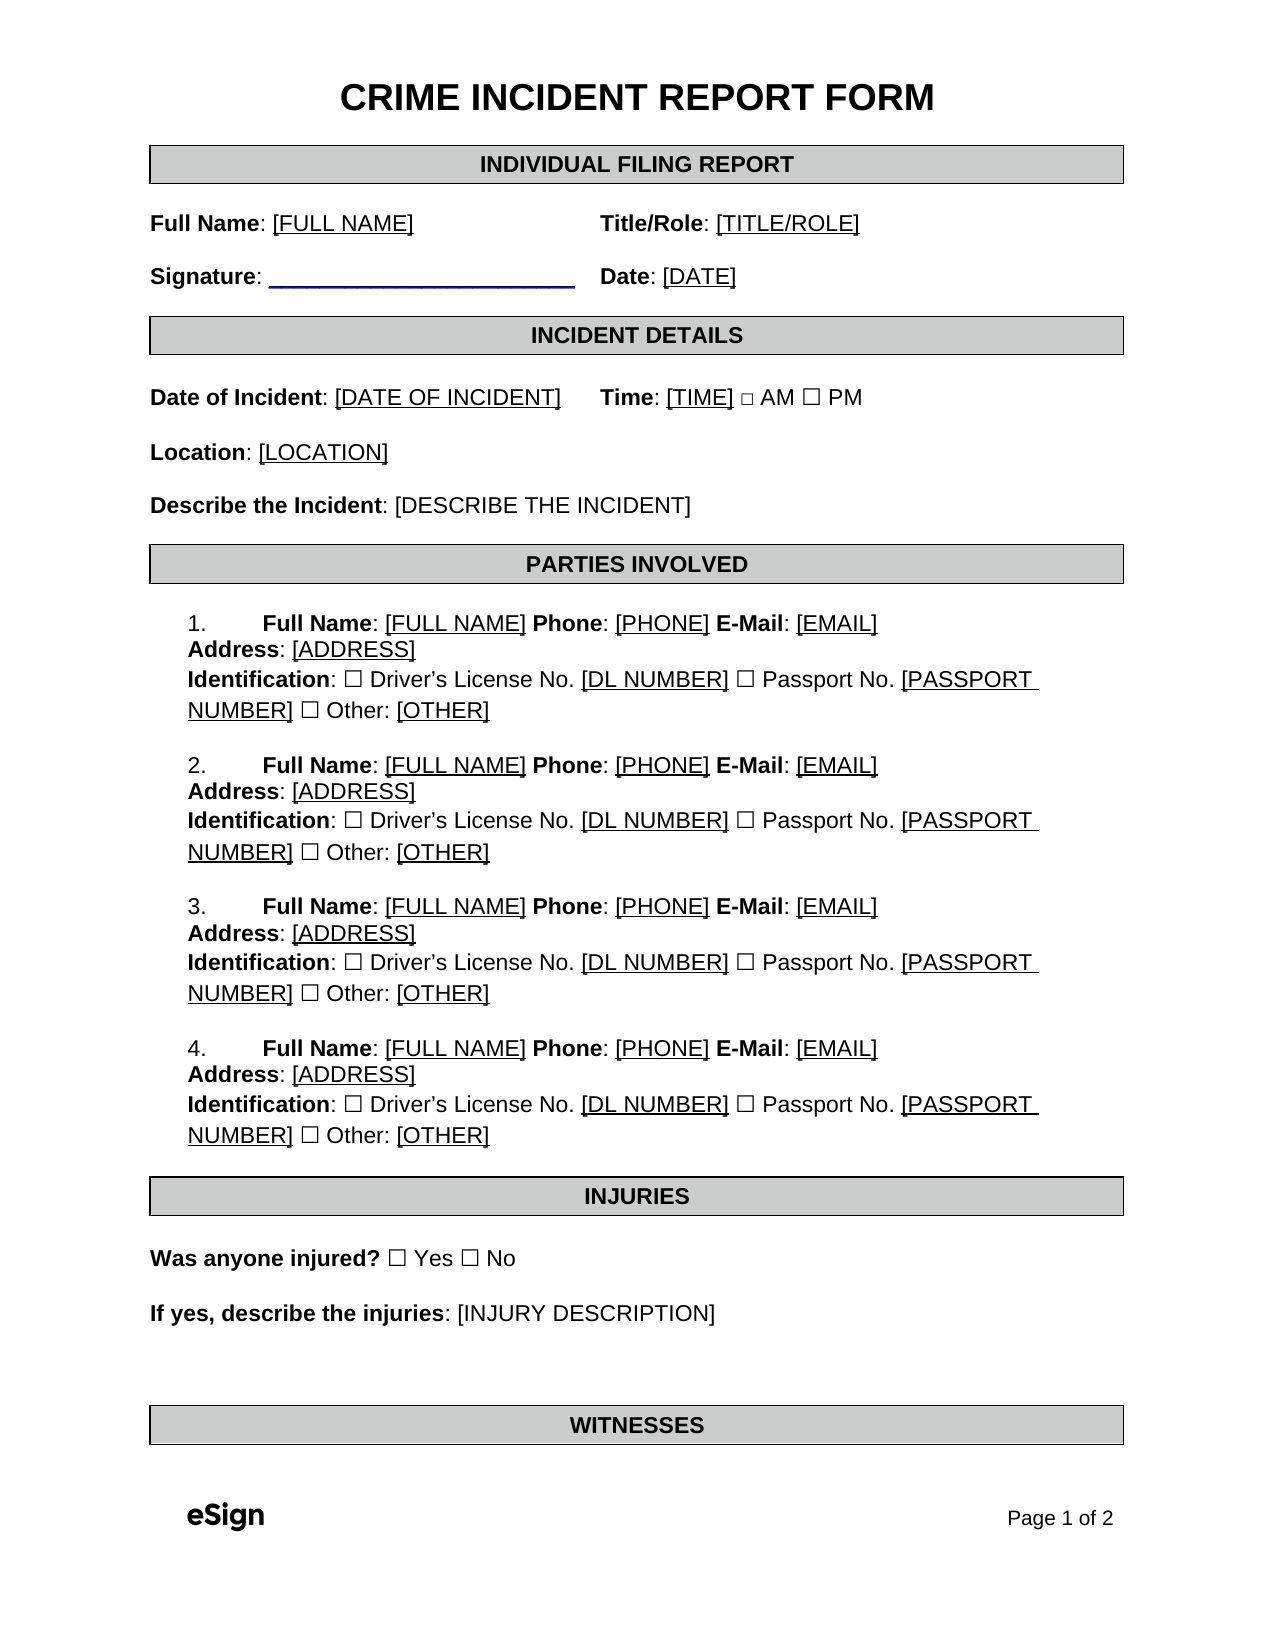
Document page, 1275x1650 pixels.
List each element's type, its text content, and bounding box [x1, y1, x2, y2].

text Address: [ADDRESS] [187, 919, 1125, 946]
table_header INCIDENT DETAILS [151, 317, 1123, 354]
list Full Name: [FULL NAME] Phone: [PHONE] E-Mail: [EMAIL] [187, 752, 1125, 778]
list Full Name: [FULL NAME] Phone: [PHONE] E-Mail: [EMAIL] [187, 1035, 1125, 1061]
text Signature: ________________________ Date: [DATE] [150, 263, 1125, 289]
text Address: [ADDRESS] [187, 778, 1125, 804]
text Full Name: [FULL NAME] Title/Role: [TITLE/ROLE] [150, 210, 1125, 237]
table_header WITNESSES [151, 1406, 1123, 1443]
table_header INDIVIDUAL FILING REPORT [151, 146, 1123, 183]
text Address: [ADDRESS] [187, 636, 1125, 663]
text Date of Incident: [DATE OF INCIDENT] Time: [TIME] ☐ AM ☐ PM [150, 381, 1125, 413]
table_header INJURIES [151, 1178, 1123, 1215]
list Full Name: [FULL NAME] Phone: [PHONE] E-Mail: [EMAIL] [187, 610, 1125, 636]
text CRIME INCIDENT REPORT FORM [150, 75, 1125, 118]
list Identification: ☐ Driver’s License No. [DL NUMBER] ☐ Passport No. [PASSPORT NUMBER] ☐ Other: [OTHER] [187, 946, 1125, 1008]
text If yes, describe the injuries: [INJURY DESCRIPTION] [150, 1300, 1125, 1326]
text Describe the Incident: [DESCRIBE THE INCIDENT] [150, 492, 1125, 518]
text Address: [ADDRESS] [187, 1061, 1125, 1087]
list Identification: ☐ Driver’s License No. [DL NUMBER] ☐ Passport No. [PASSPORT NUMBER] ☐ Other: [OTHER] [187, 663, 1125, 725]
text Was anyone injured? ☐ Yes ☐ No [150, 1242, 1125, 1273]
table_header PARTIES INVOLVED [151, 545, 1123, 583]
list Identification: ☐ Driver’s License No. [DL NUMBER] ☐ Passport No. [PASSPORT NUMBER] ☐ Other: [OTHER] [187, 1087, 1125, 1150]
list Identification: ☐ Driver’s License No. [DL NUMBER] ☐ Passport No. [PASSPORT NUMBER] ☐ Other: [OTHER] [187, 804, 1125, 867]
list Full Name: [FULL NAME] Phone: [PHONE] E-Mail: [EMAIL] [187, 893, 1125, 919]
text Location: [LOCATION] [150, 439, 1125, 465]
